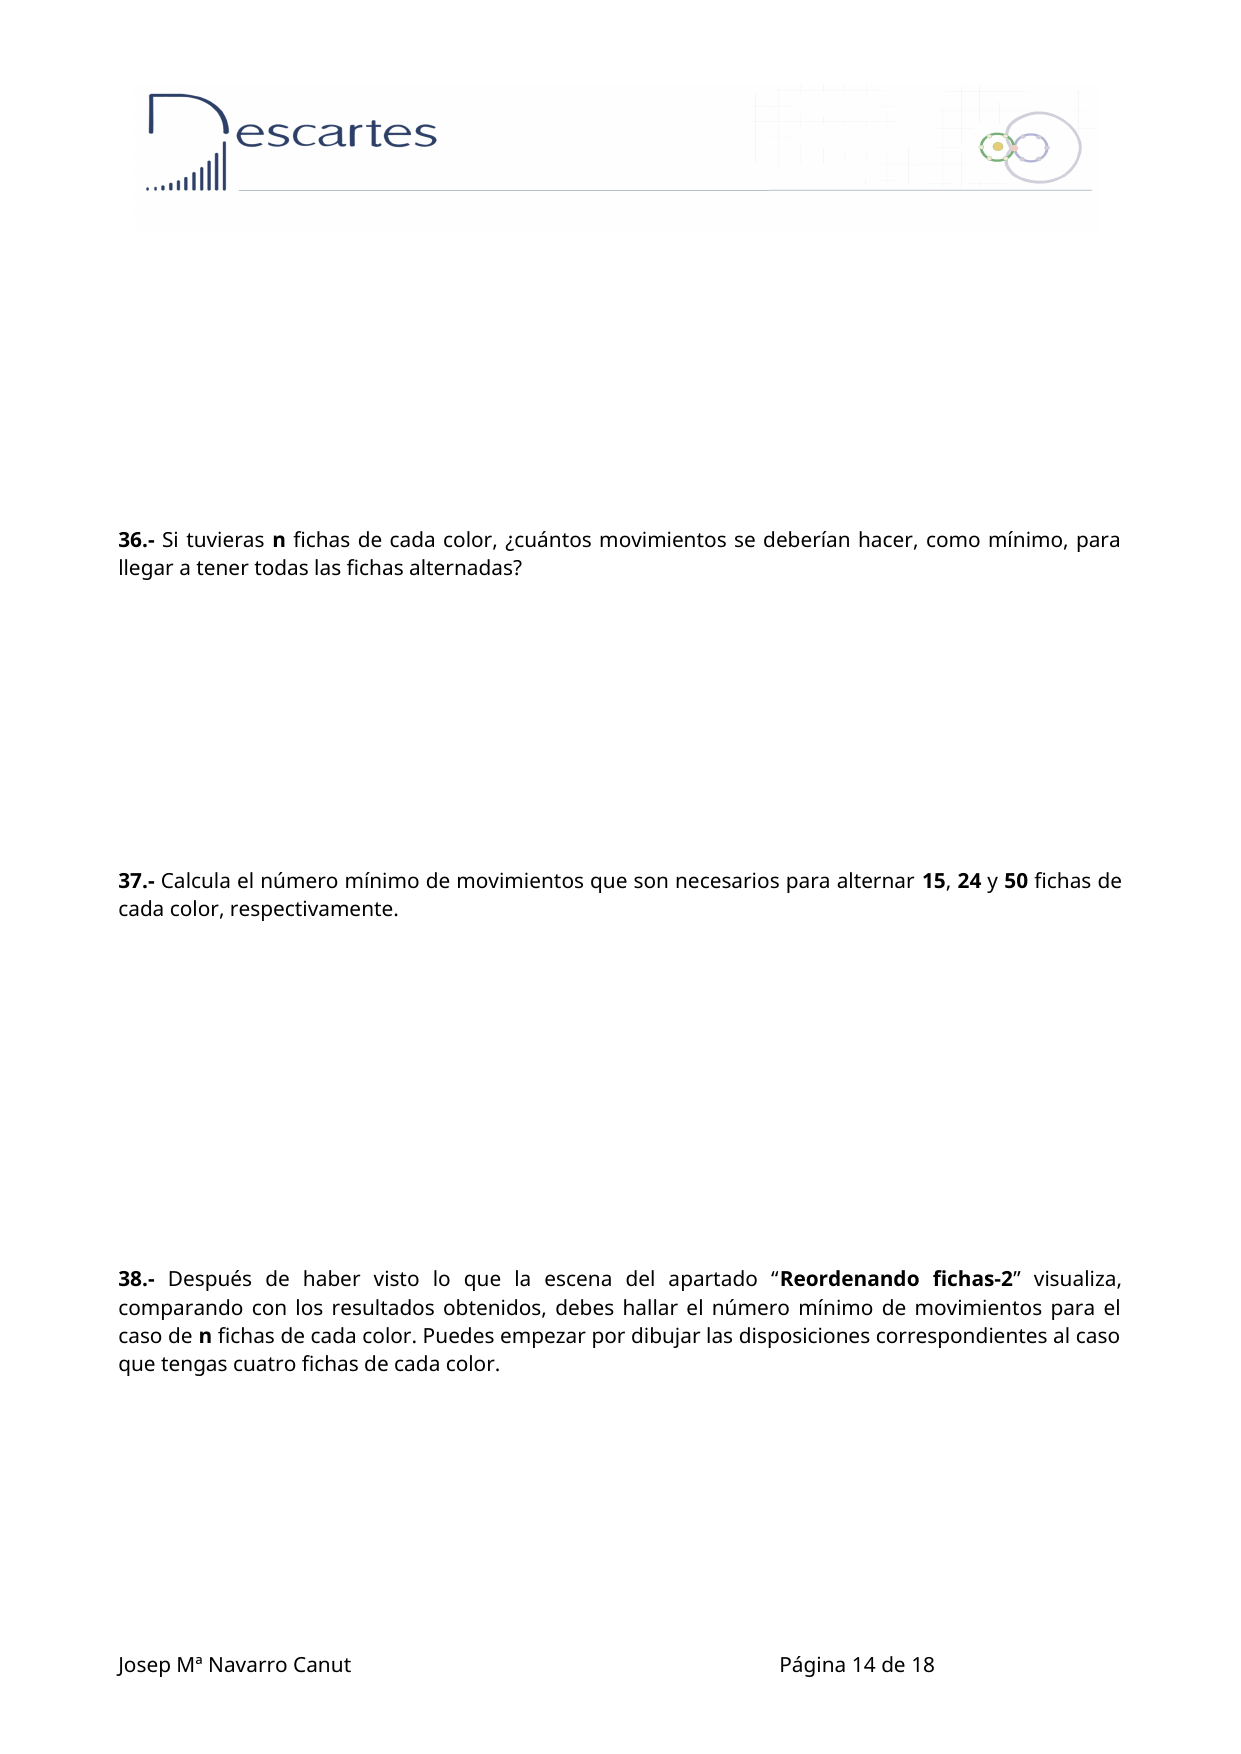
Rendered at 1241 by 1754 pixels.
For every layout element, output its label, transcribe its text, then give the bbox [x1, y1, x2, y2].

text 38.- Después de haber visto lo que la escena del apartado “Reordenando fichas-2” visualiza, comparando con los resultados obtenidos, debes hallar el número mínimo de movimientos para el caso de n fichas de cada color. Puedes empezar por dibujar las disposiciones correspondientes al caso que tengas cuatro fichas de cada color. [118, 1264, 1122, 1378]
text 37.- Calcula el número mínimo de movimientos que son necesarios para alternar 15, 24 y 50 fichas de cada color, respectivamente. [118, 866, 1122, 923]
text 36.- Si tuvieras n fichas de cada color, ¿cuántos movimientos se deberían hacer, como mínimo, para llegar a tener todas las fichas alternadas? [118, 525, 1122, 582]
picture [134, 84, 1100, 232]
